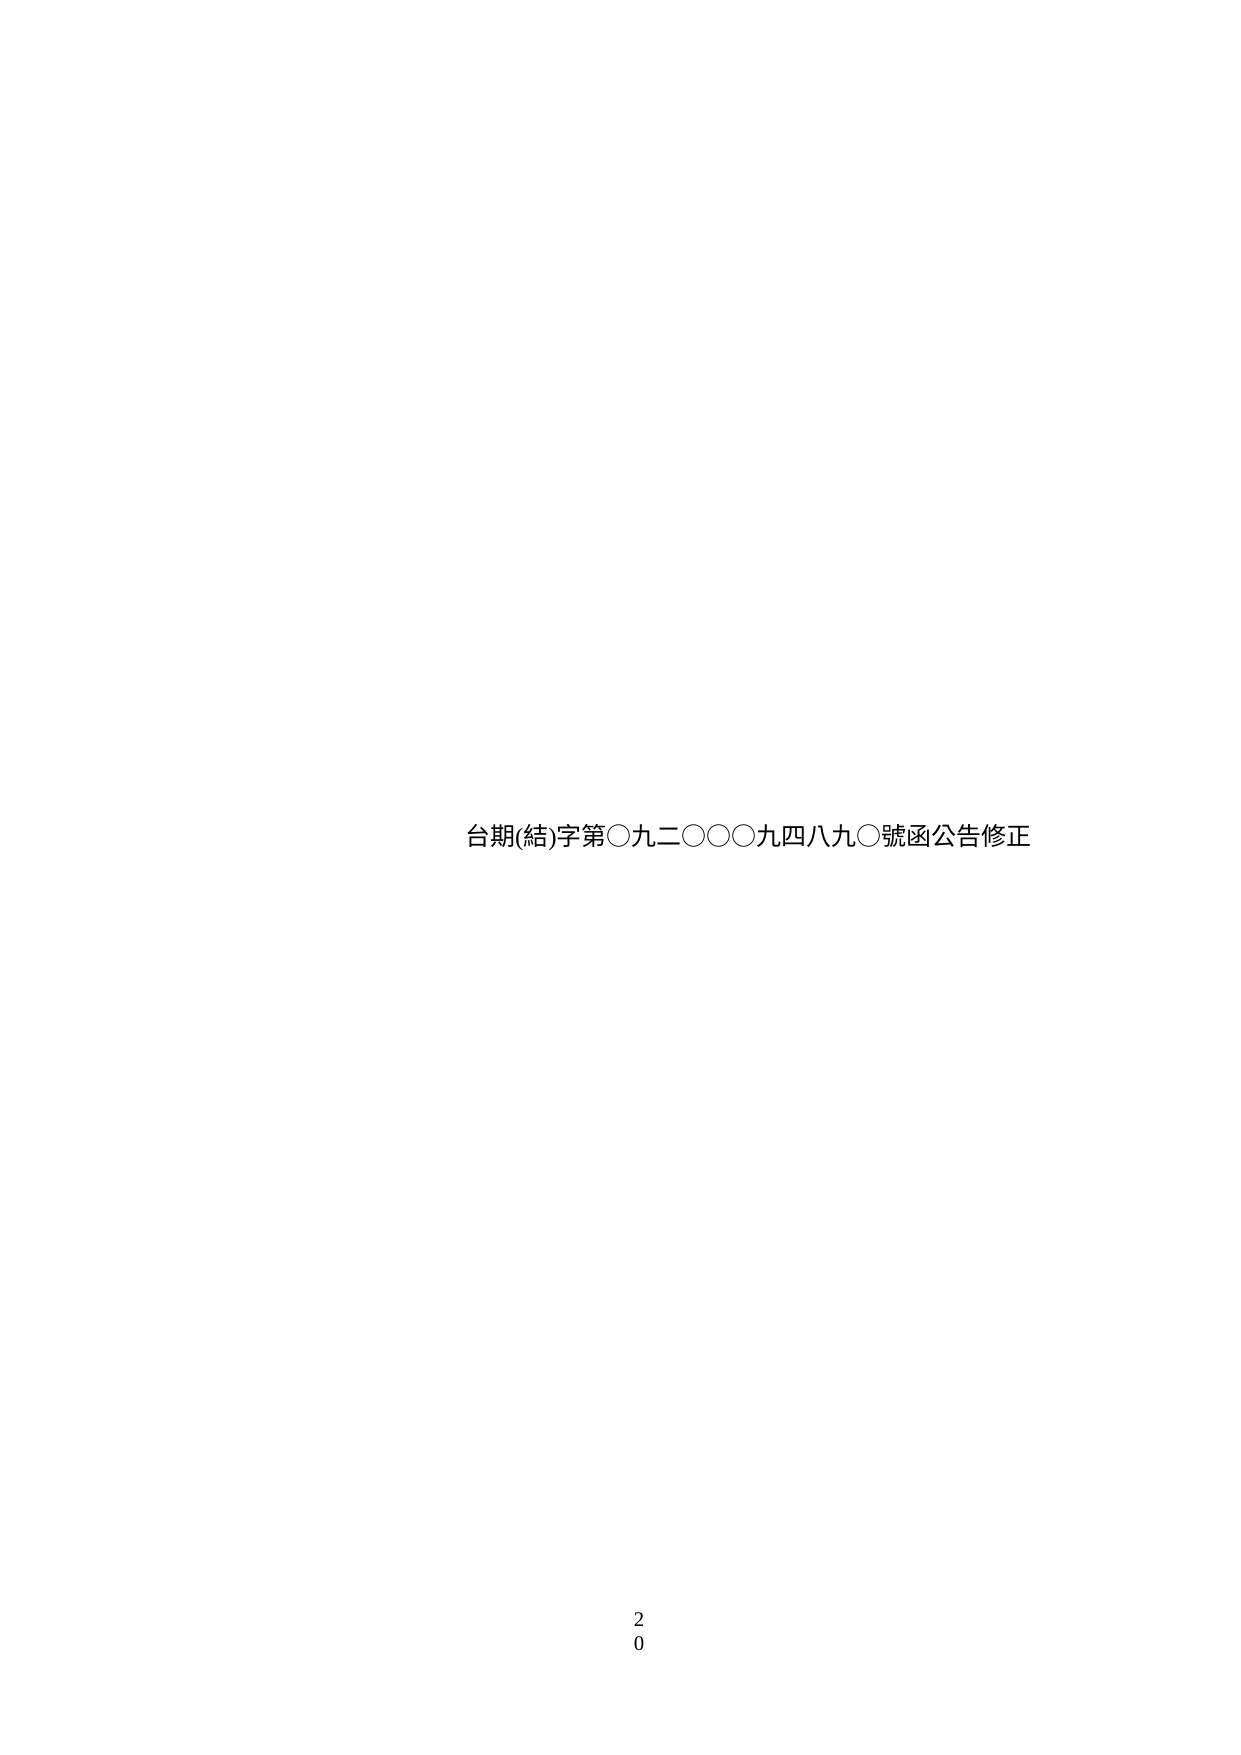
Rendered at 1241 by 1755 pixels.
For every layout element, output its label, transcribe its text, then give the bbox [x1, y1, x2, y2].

text 台期(結)字第○九二○○○九四八九○號函公告修正 [277, 816, 1093, 852]
